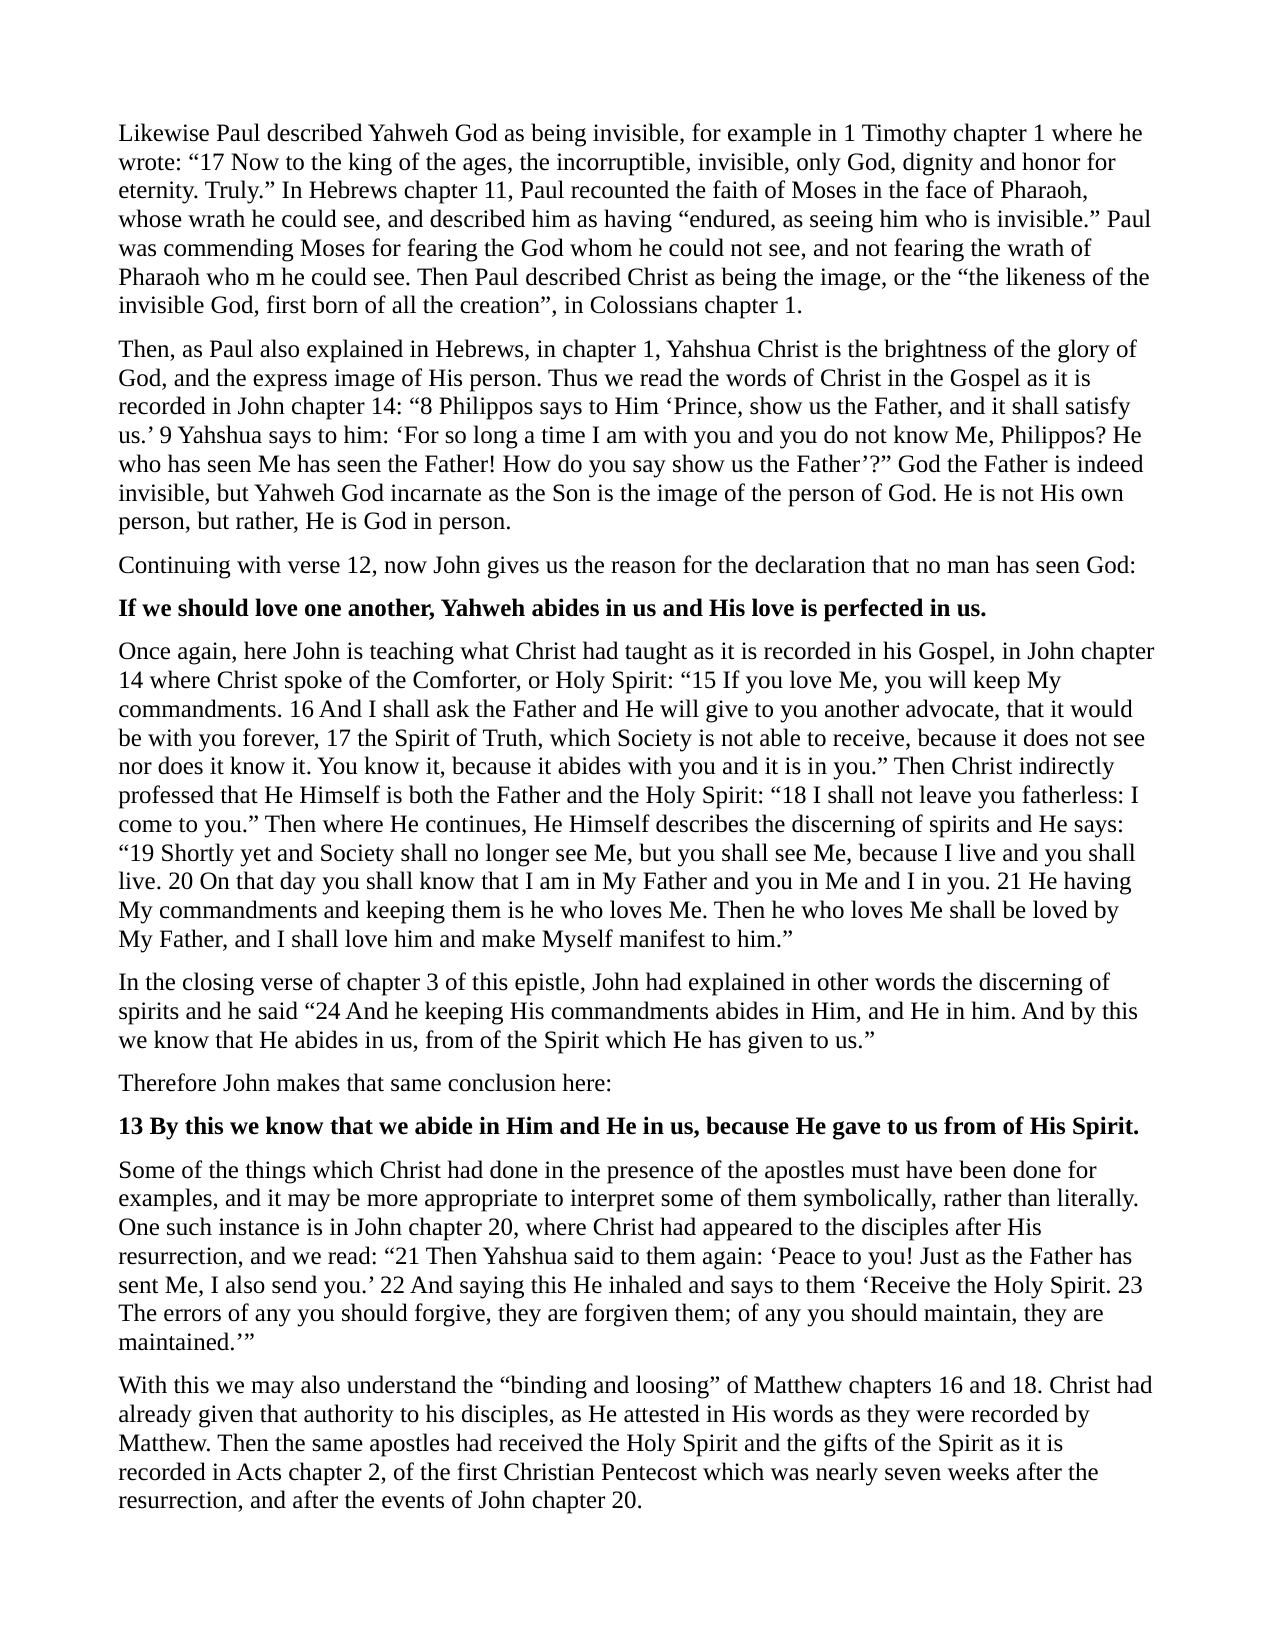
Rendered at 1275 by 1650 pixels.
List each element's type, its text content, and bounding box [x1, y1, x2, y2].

text If we should love one another, Yahweh abides in us and His love is perfected in us. [118, 593, 1157, 622]
text Therefore John makes that same conclusion here: [118, 1068, 1157, 1097]
text 13 By this we know that we abide in Him and He in us, because He gave to us from of His Spirit. [118, 1111, 1157, 1140]
text Once again, here John is teaching what Christ had taught as it is recorded in his Gospel, in John chapter 14 where Christ spoke of the Comforter, or Holy Spirit: “15 If you love Me, you will keep My commandments. 16 And I shall ask the Father and He will give to you another advocate, that it would be with you forever, 17 the Spirit of Truth, which Society is not able to receive, because it does not see nor does it know it. You know it, because it abides with you and it is in you.” Then Christ indirectly professed that He Himself is both the Father and the Holy Spirit: “18 I shall not leave you fatherless: I come to you.” Then where He continues, He Himself describes the discerning of spirits and He says: “19 Shortly yet and Society shall no longer see Me, but you shall see Me, because I live and you shall live. 20 On that day you shall know that I am in My Father and you in Me and I in you. 21 He having My commandments and keeping them is he who loves Me. Then he who loves Me shall be loved by My Father, and I shall love him and make Myself manifest to him.” [118, 636, 1157, 953]
text Then, as Paul also explained in Hebrews, in chapter 1, Yahshua Christ is the brightness of the glory of God, and the express image of His person. Thus we read the words of Christ in the Gospel as it is recorded in John chapter 14: “8 Philippos says to Him ‘Prince, show us the Father, and it shall satisfy us.’ 9 Yahshua says to him: ‘For so long a time I am with you and you do not know Me, Philippos? He who has seen Me has seen the Father! How do you say show us the Father’?” God the Father is indeed invisible, but Yahweh God incarnate as the Son is the image of the person of God. He is not His own person, but rather, He is God in person. [118, 334, 1157, 535]
text In the closing verse of chapter 3 of this epistle, John had explained in other words the discerning of spirits and he said “24 And he keeping His commandments abides in Him, and He in him. And by this we know that He abides in us, from of the Spirit which He has given to us.” [118, 967, 1157, 1053]
text With this we may also understand the “binding and loosing” of Matthew chapters 16 and 18. Christ had already given that authority to his disciples, as He attested in His words as they were recorded by Matthew. Then the same apostles had received the Holy Spirit and the gifts of the Spirit as it is recorded in Acts chapter 2, of the first Christian Pentecost which was nearly seven weeks after the resurrection, and after the events of John chapter 20. [118, 1371, 1157, 1514]
text Continuing with verse 12, now John gives us the reason for the declaration that no man has seen God: [118, 550, 1157, 578]
text Some of the things which Christ had done in the presence of the apostles must have been done for examples, and it may be more appropriate to interpret some of them symbolically, rather than literally. One such instance is in John chapter 20, where Christ had appeared to the disciples after His resurrection, and we read: “21 Then Yahshua said to them again: ‘Peace to you! Just as the Father has sent Me, I also send you.’ 22 And saying this He inhaled and says to them ‘Receive the Holy Spirit. 23 The errors of any you should forgive, they are forgiven them; of any you should maintain, they are maintained.’” [118, 1155, 1157, 1356]
text Likewise Paul described Yahweh God as being invisible, for example in 1 Timothy chapter 1 where he wrote: “17 Now to the king of the ages, the incorruptible, invisible, only God, dignity and honor for eternity. Truly.” In Hebrews chapter 11, Paul recounted the faith of Moses in the face of Pharaoh, whose wrath he could see, and described him as having “endured, as seeing him who is invisible.” Paul was commending Moses for fearing the God whom he could not see, and not fearing the wrath of Pharaoh who m he could see. Then Paul described Christ as being the image, or the “the likeness of the invisible God, first born of all the creation”, in Colossians chapter 1. [118, 118, 1157, 319]
